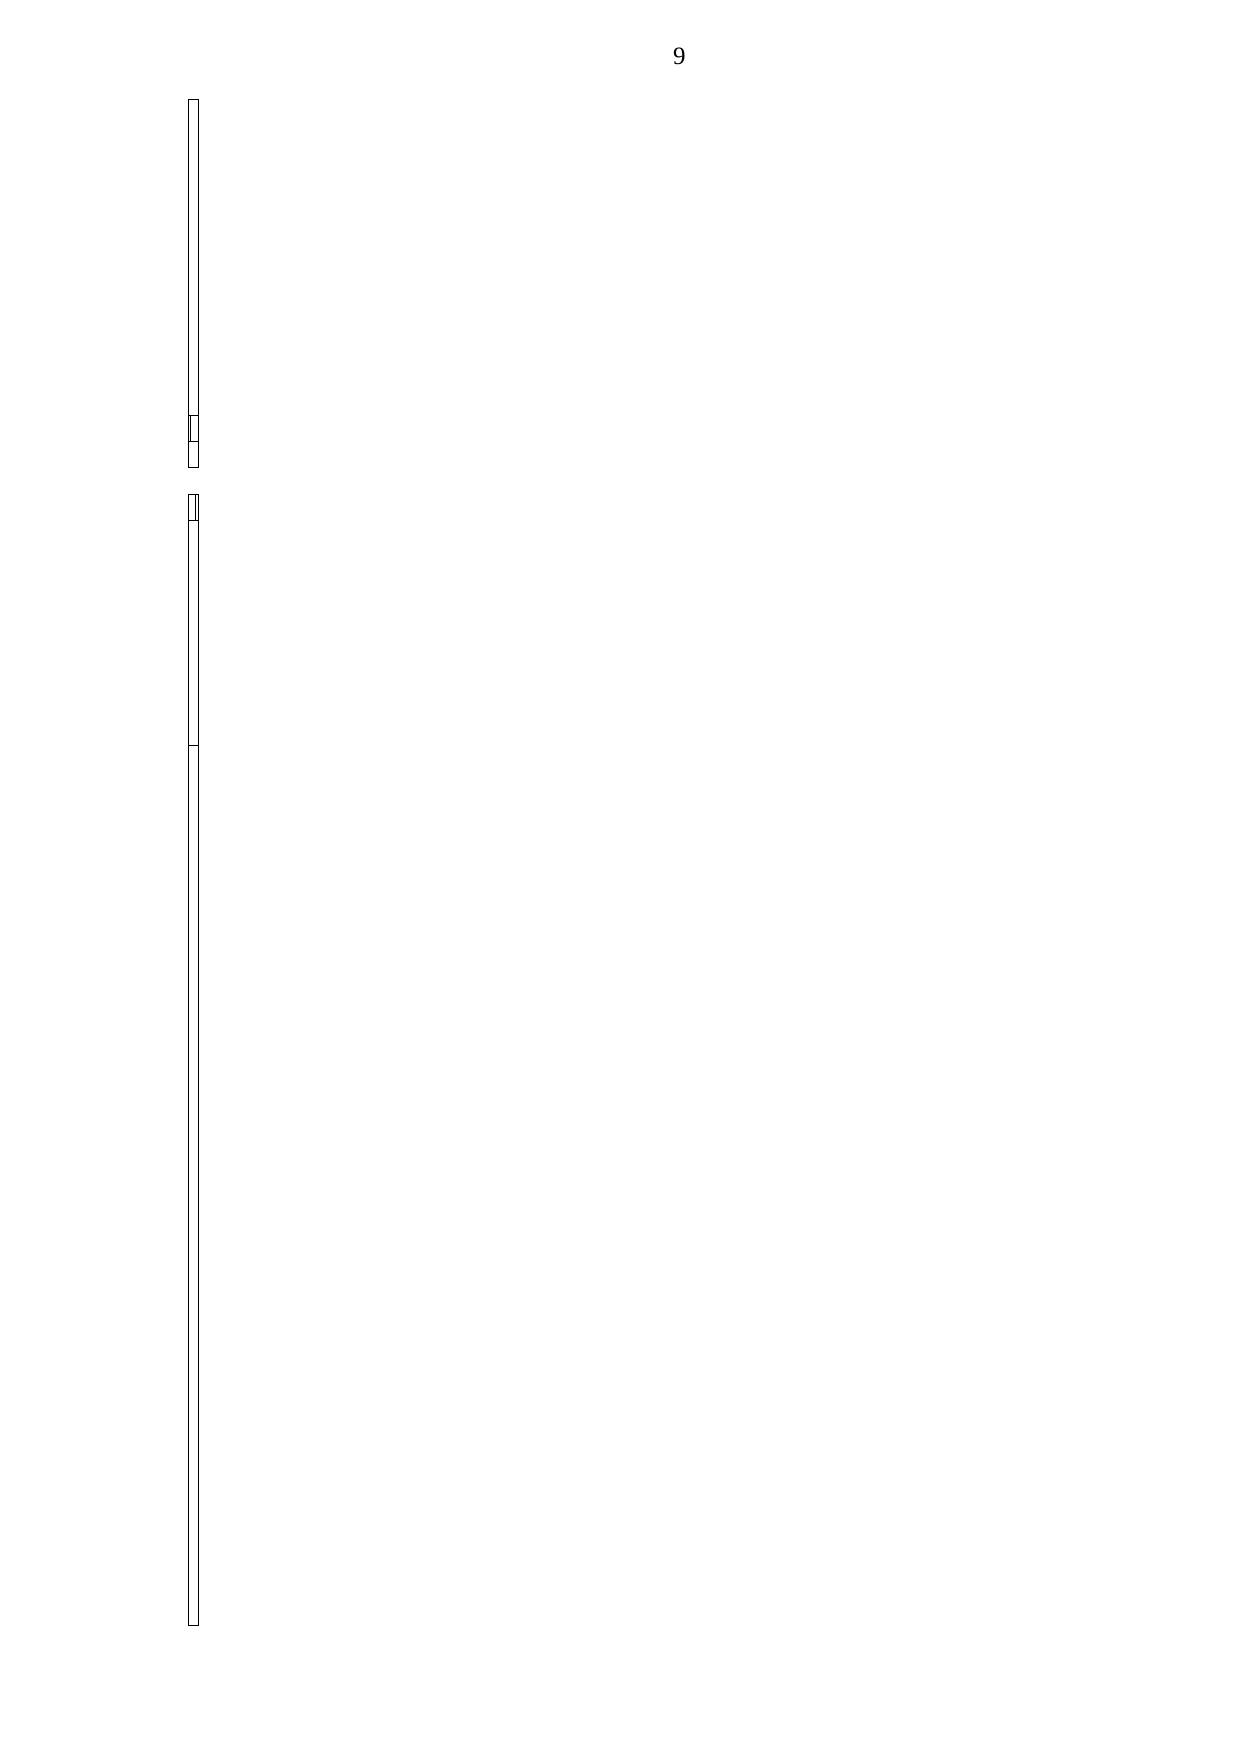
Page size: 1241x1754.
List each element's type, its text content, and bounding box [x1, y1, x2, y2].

table_cell Adresas [189, 565, 193, 686]
table_cell Pašto dėžutė [193, 565, 198, 686]
table_cell Valstybė [189, 686, 193, 745]
table_cell Pašto kodas [193, 686, 198, 745]
table_cell Priimančios įmonės (kito priimančio asmens) ryšys su siunčiančia dirbti įmone (darbdaviu) ☐dukterinė įmonė3 ☐patronuojanti įmonė3 ☐filialas, atstovybė ☐kita (prašome nurodyti ryšį su siunčiančia dirbti įmone/darbdaviu) ______________________ [189, 746, 198, 1624]
